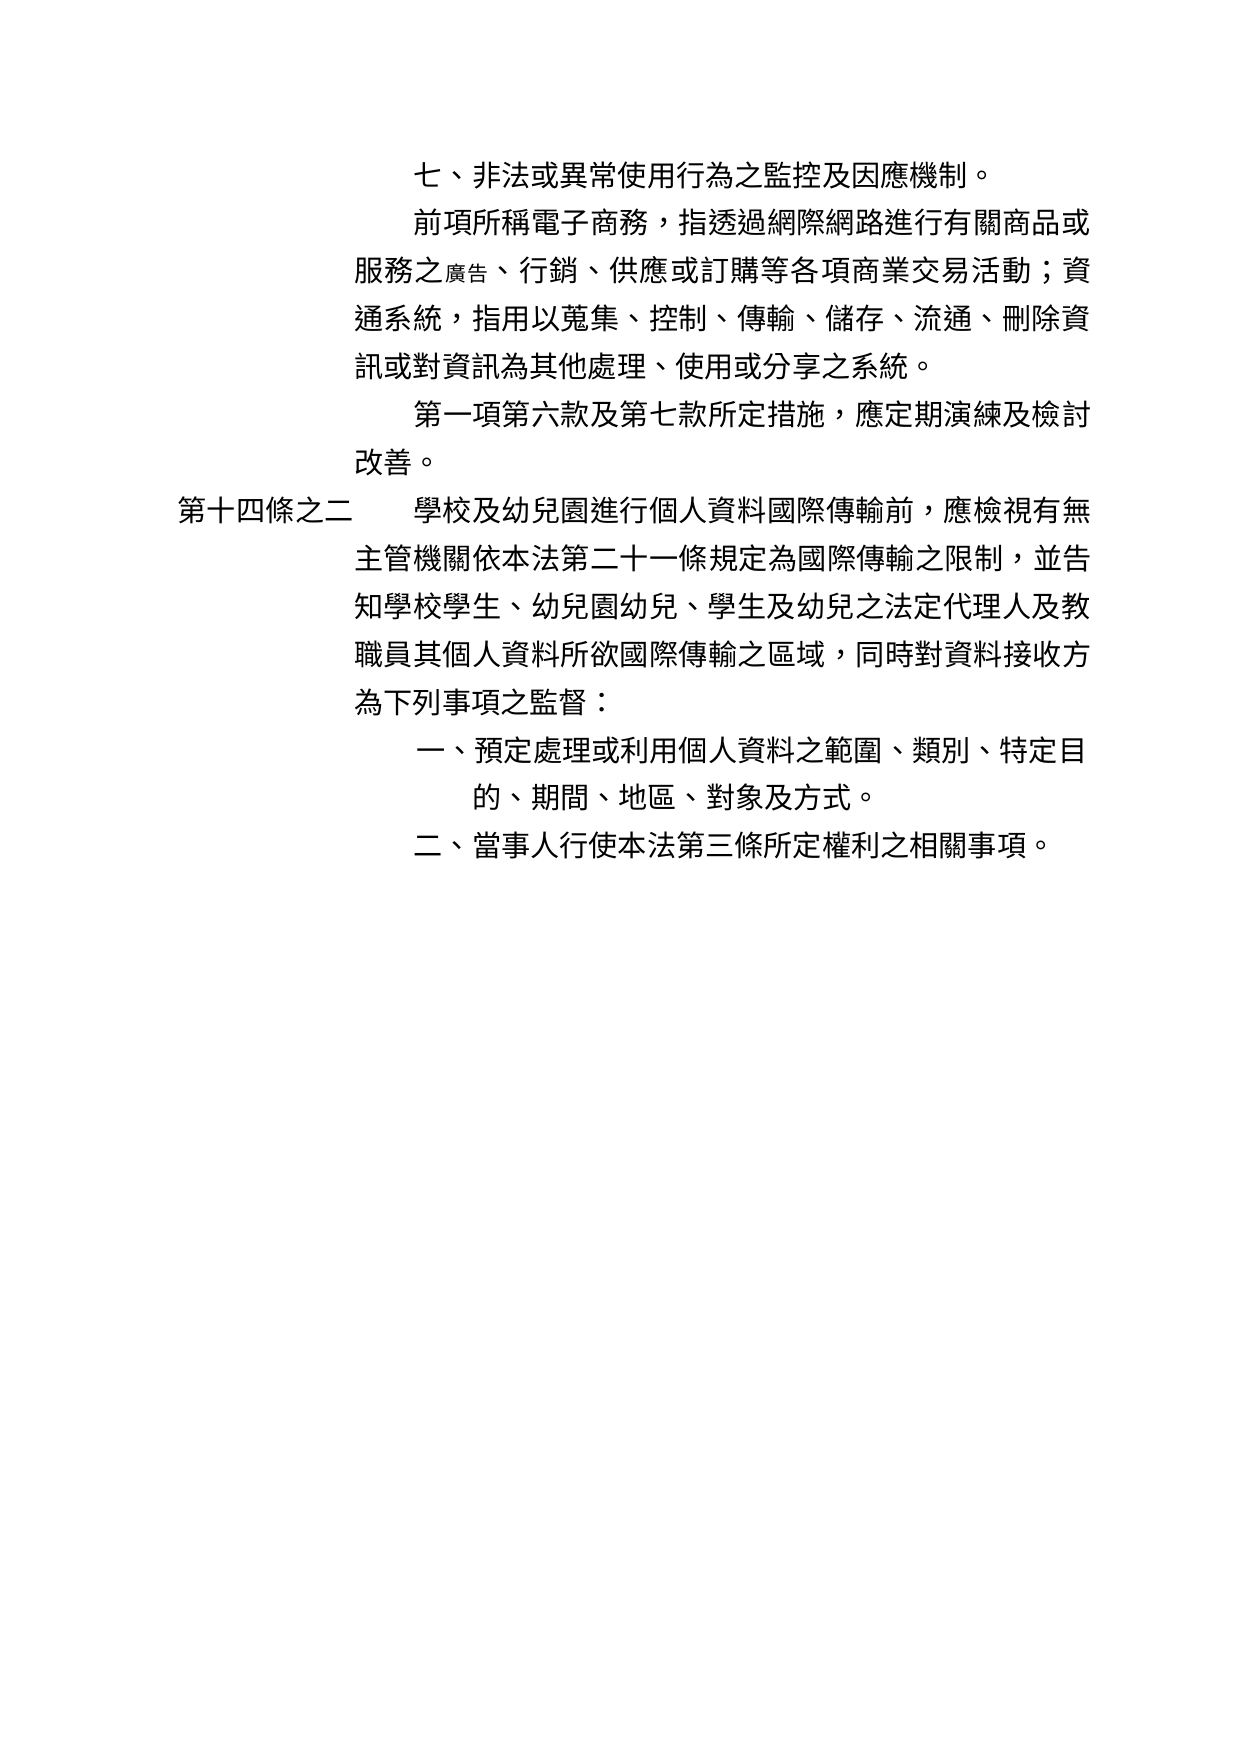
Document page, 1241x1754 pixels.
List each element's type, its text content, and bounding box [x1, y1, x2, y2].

text 第十四條之二 學校及幼兒園進行個人資料國際傳輸前，應檢視有無主管機關依本法第二十一條規定為國際傳輸之限制，並告知學校學生、幼兒園幼兒、學生及幼兒之法定代理人及教職員其個人資料所欲國際傳輸之區域，同時對資料接收方為下列事項之監督： [177, 483, 1092, 723]
text 一、預定處理或利用個人資料之範圍、類別、特定目的、期間、地區、對象及方式。 [399, 723, 1092, 818]
text 前項所稱電子商務，指透過網際網路進行有關商品或服務之廣告、行銷、供應或訂購等各項商業交易活動；資通系統，指用以蒐集、控制、傳輸、儲存、流通、刪除資訊或對資訊為其他處理、使用或分享之系統。 [354, 196, 1092, 387]
text 二、當事人行使本法第三條所定權利之相關事項。 [413, 818, 1092, 866]
text 七、非法或異常使用行為之監控及因應機制。 [413, 148, 1092, 196]
text 第一項第六款及第七款所定措施，應定期演練及檢討改善。 [354, 387, 1092, 483]
